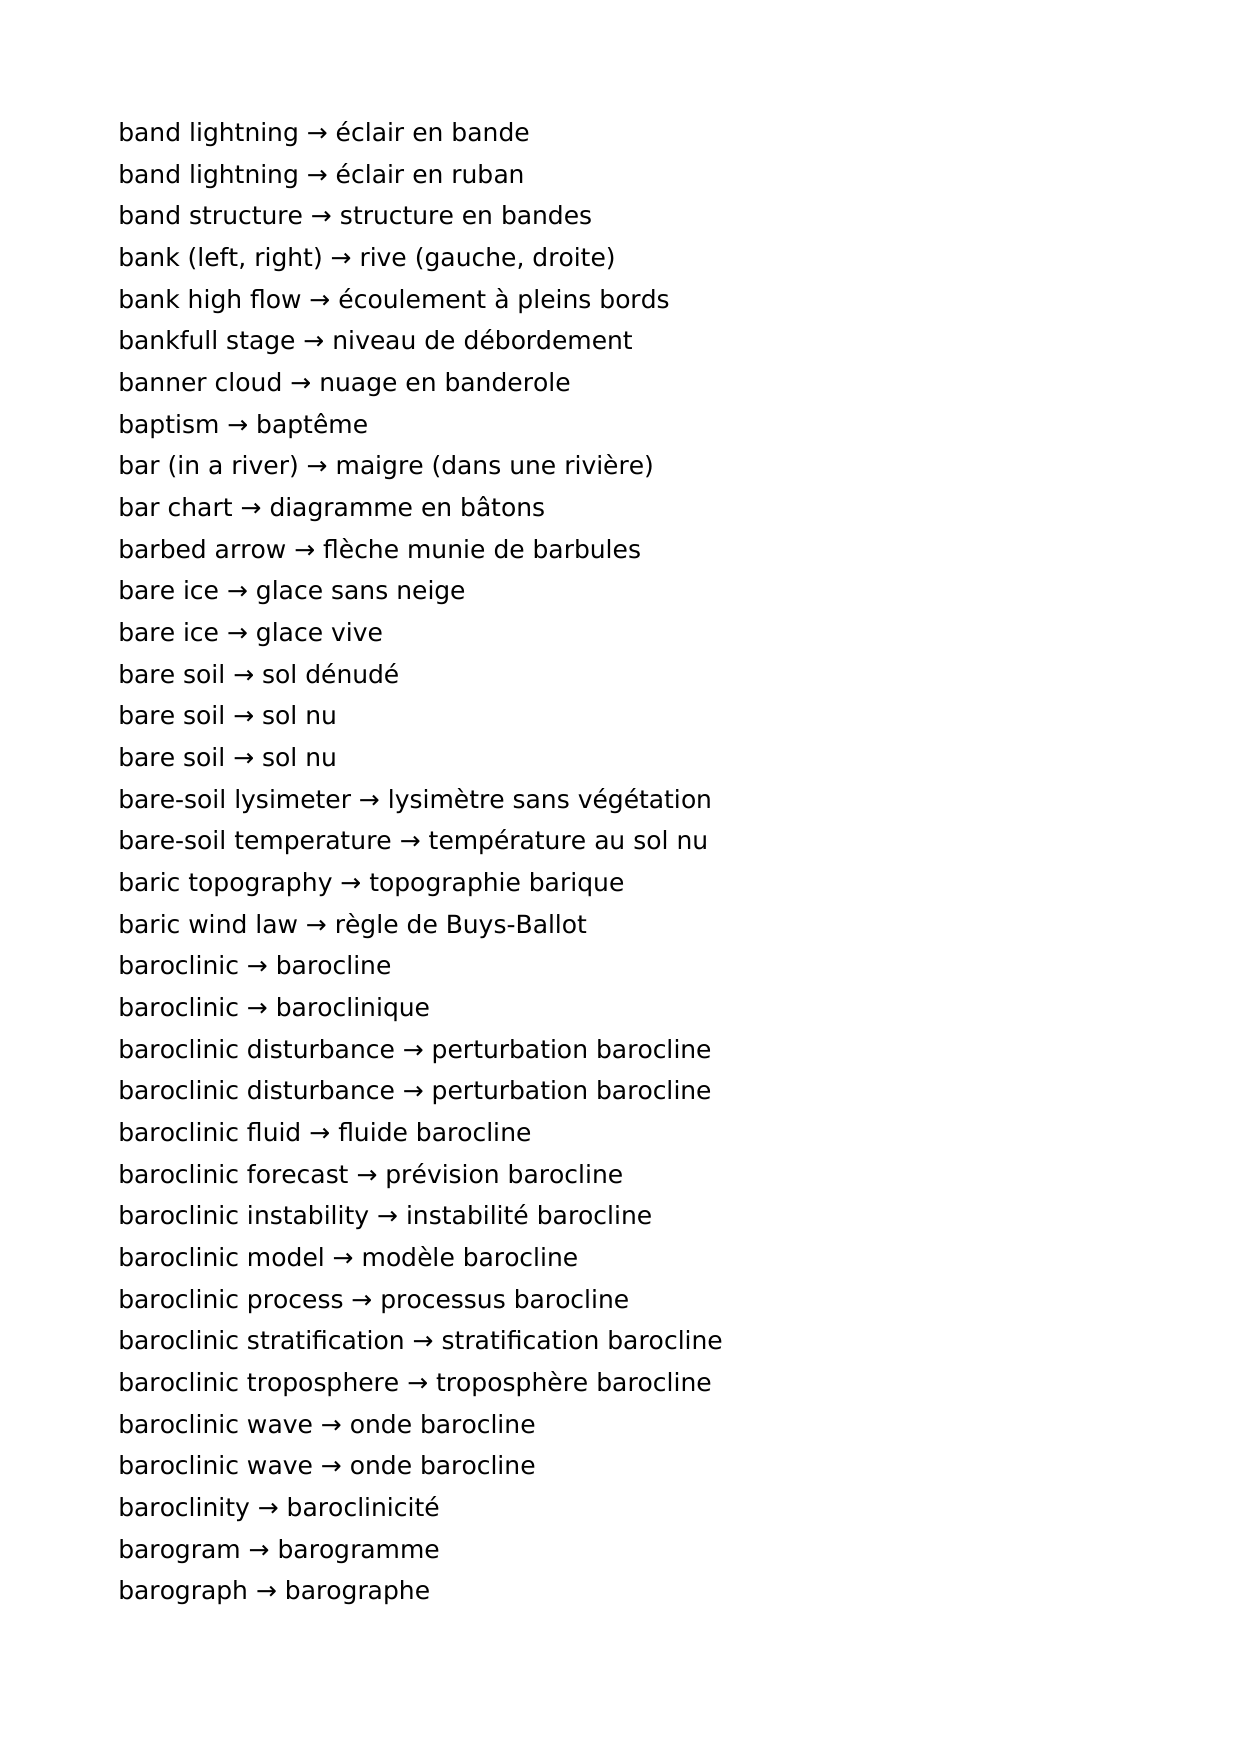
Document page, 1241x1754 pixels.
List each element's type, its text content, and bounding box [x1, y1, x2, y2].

text baroclinic stratification → stratification barocline [118, 1326, 1122, 1356]
text baroclinic process → processus barocline [118, 1285, 1122, 1314]
text barbed arrow → flèche munie de barbules [118, 535, 1122, 564]
text baroclinic instability → instabilité barocline [118, 1201, 1122, 1231]
text bare soil → sol nu [118, 743, 1122, 772]
text baroclinic troposphere → troposphère barocline [118, 1368, 1122, 1397]
text bar (in a river) → maigre (dans une rivière) [118, 451, 1122, 481]
text baroclinic wave → onde barocline [118, 1410, 1122, 1439]
text baroclinic fluid → fluide barocline [118, 1118, 1122, 1147]
text bar chart → diagramme en bâtons [118, 493, 1122, 522]
text baroclinic → baroclinique [118, 993, 1122, 1022]
text band lightning → éclair en bande [118, 118, 1122, 147]
text bare-soil lysimeter → lysimètre sans végétation [118, 785, 1122, 814]
text band lightning → éclair en ruban [118, 160, 1122, 189]
text baroclinic disturbance → perturbation barocline [118, 1076, 1122, 1106]
text baroclinic disturbance → perturbation barocline [118, 1035, 1122, 1064]
text bare soil → sol nu [118, 701, 1122, 731]
text bare ice → glace sans neige [118, 576, 1122, 606]
text bare ice → glace vive [118, 618, 1122, 647]
text bare soil → sol dénudé [118, 660, 1122, 689]
text baroclinic wave → onde barocline [118, 1451, 1122, 1481]
text baroclinic forecast → prévision barocline [118, 1160, 1122, 1189]
text baric topography → topographie barique [118, 868, 1122, 897]
text bare-soil temperature → température au sol nu [118, 826, 1122, 856]
text bankfull stage → niveau de débordement [118, 326, 1122, 356]
text banner cloud → nuage en banderole [118, 368, 1122, 397]
text band structure → structure en bandes [118, 201, 1122, 231]
text baroclinic → barocline [118, 951, 1122, 981]
text barograph → barographe [118, 1576, 1122, 1606]
text baroclinity → baroclinicité [118, 1493, 1122, 1522]
text bank (left, right) → rive (gauche, droite) [118, 243, 1122, 272]
text baric wind law → règle de Buys-Ballot [118, 910, 1122, 939]
text baroclinic model → modèle barocline [118, 1243, 1122, 1272]
text bank high flow → écoulement à pleins bords [118, 285, 1122, 314]
text baptism → baptême [118, 410, 1122, 439]
text barogram → barogramme [118, 1535, 1122, 1564]
